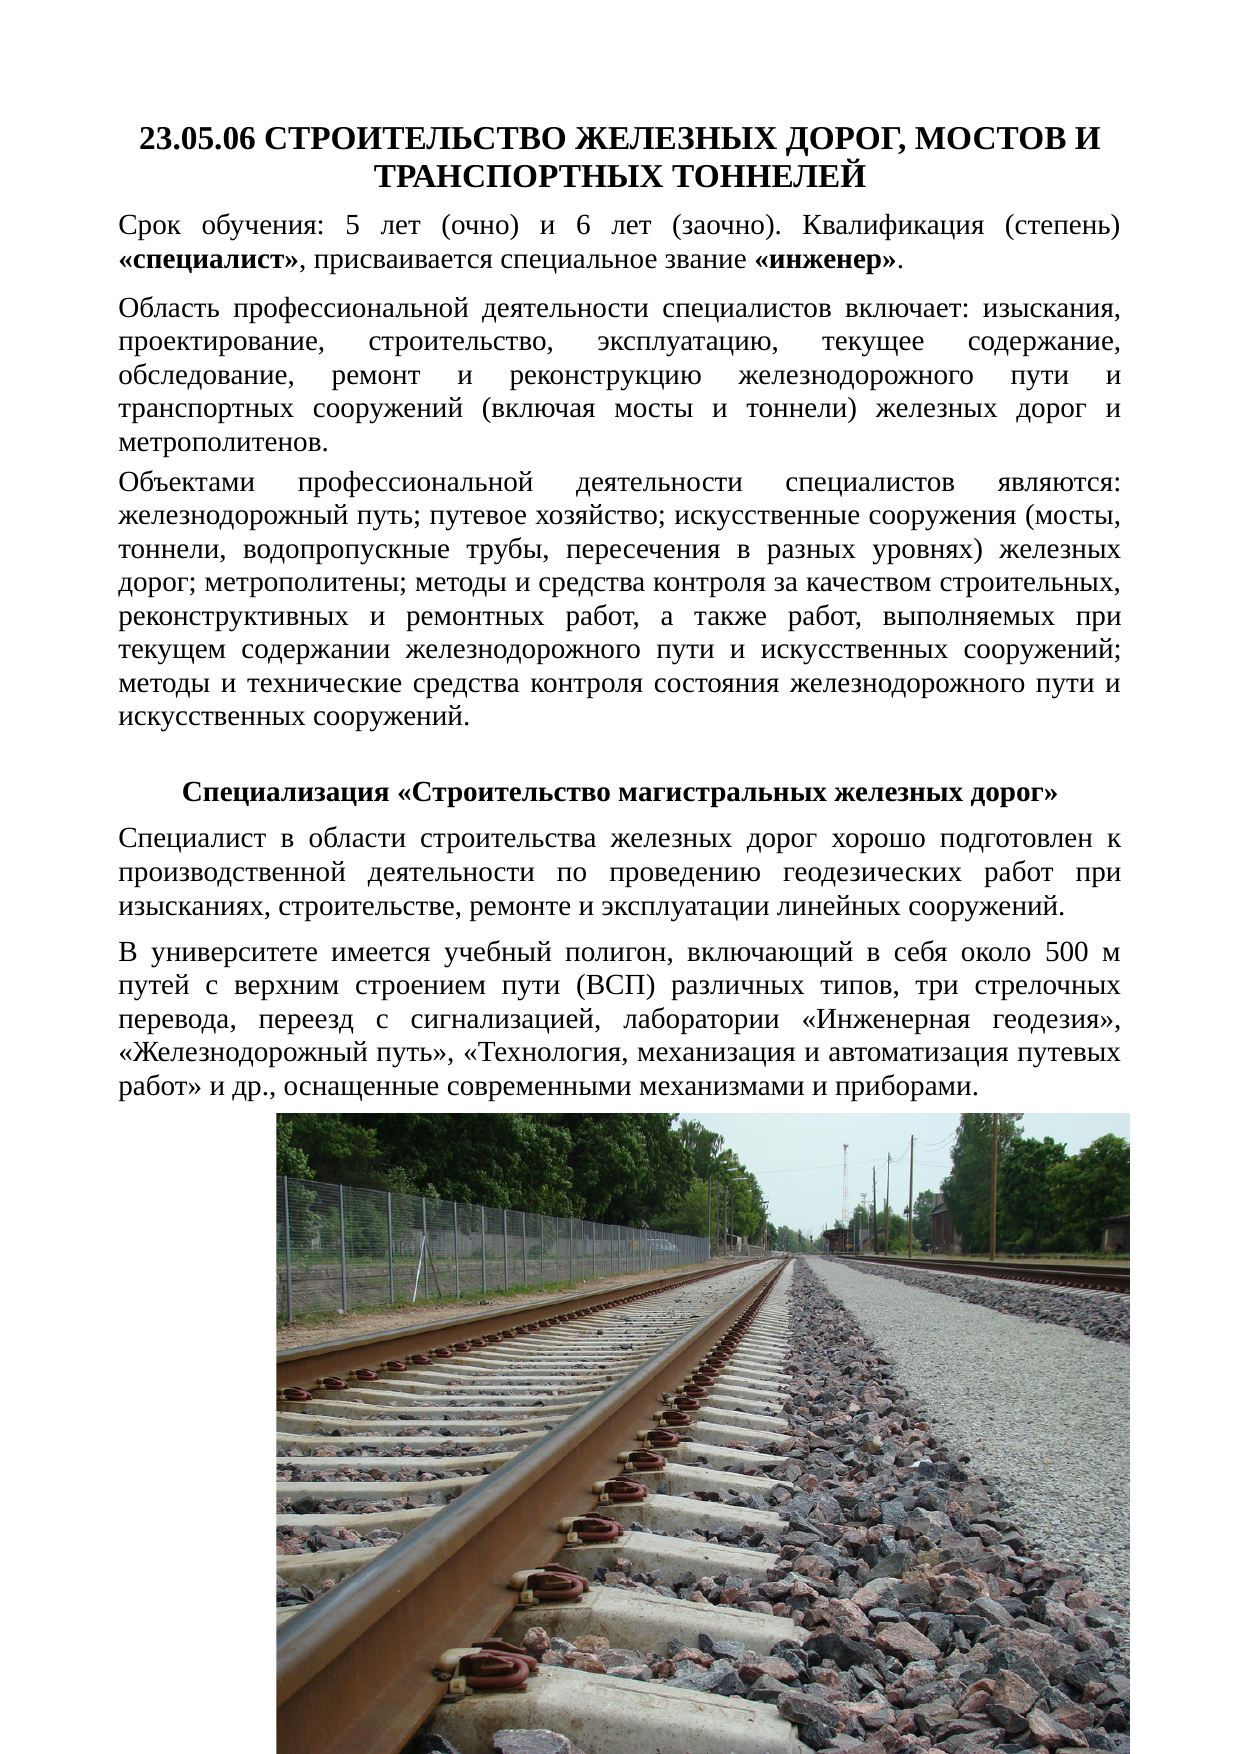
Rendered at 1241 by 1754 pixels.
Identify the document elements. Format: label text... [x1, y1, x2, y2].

text Специалист в области строительства железных дорог хорошо подготовлен к производственной деятельности по проведению геодезических работ при изысканиях, строительстве, ремонте и эксплуатации линейных сооружений. [118, 821, 1122, 921]
text Специализация «Строительство магистральных железных дорог» [118, 774, 1122, 808]
picture [276, 1113, 1130, 1754]
text 23.05.06 строительство железных дорог, мостов и транспортных тоннелей [118, 118, 1122, 195]
text В университете имеется учебный полигон, включающий в себя около 500 м путей с верхним строением пути (ВСП) различных типов, три стрелочных перевода, переезд с сигнализацией, лаборатории «Инженерная геодезия», «Железнодорожный путь», «Технология, механизация и автоматизация путевых работ» и др., оснащенные современными механизмами и приборами. [118, 934, 1122, 1101]
text Область профессиональной деятельности специалистов включает: изыскания, проектирование, строительство, эксплуатацию, текущее содержание, обследование, ремонт и реконструкцию железнодорожного пути и транспортных сооружений (включая мосты и тоннели) железных дорог и метрополитенов. [118, 290, 1122, 458]
text Объектами профессиональной деятельности специалистов являются: железнодорожный путь; путевое хозяйство; искусственные сооружения (мосты, тоннели, водопропускные трубы, пересечения в разных уровнях) железных дорог; метрополитены; методы и средства контроля за качеством строительных, реконструктивных и ремонтных работ, а также работ, выполняемых при текущем содержании железнодорожного пути и искусственных сооружений; методы и технические средства контроля состояния железнодорожного пути и искусственных сооружений. [118, 464, 1122, 732]
text Срок обучения: 5 лет (очно) и 6 лет (заочно). Квалификация (степень) «специалист», присваивается специальное звание «инженер». [118, 207, 1122, 274]
